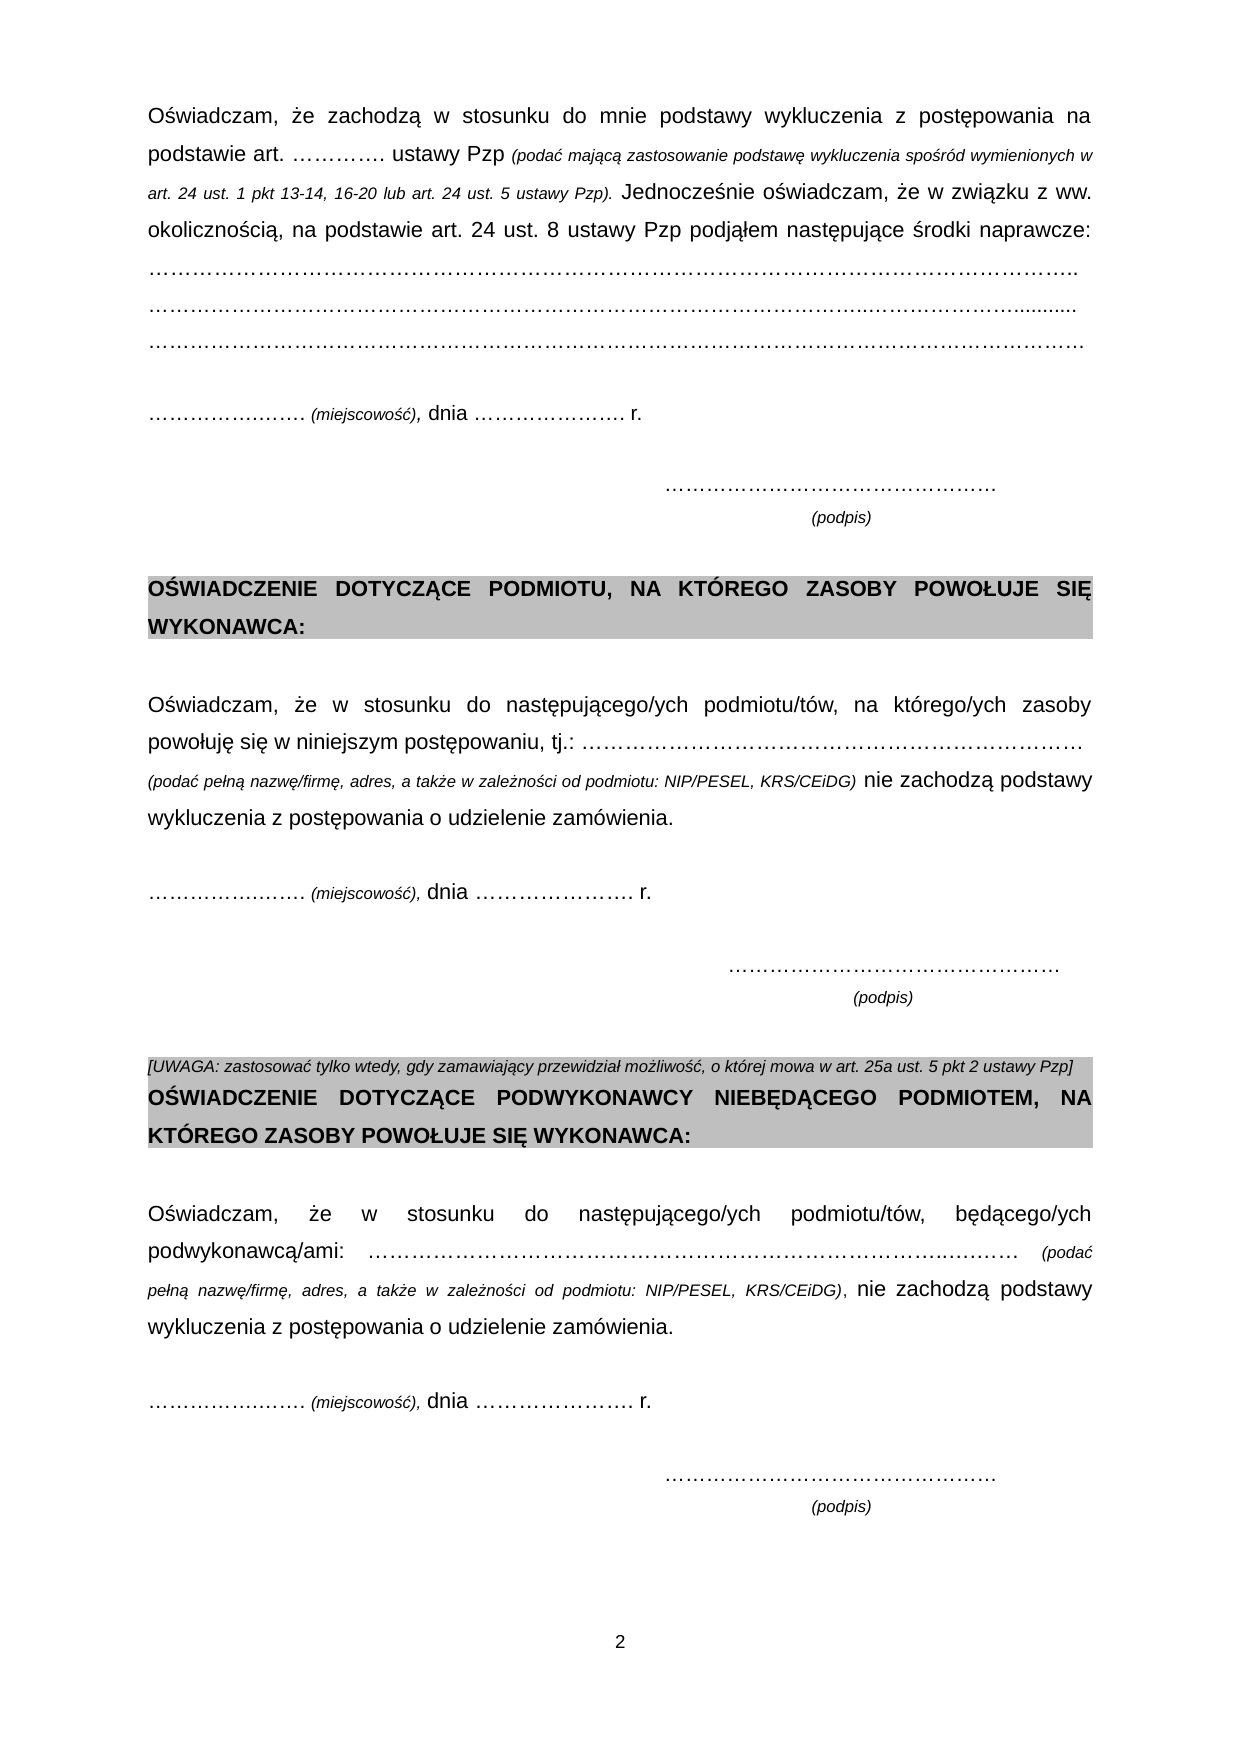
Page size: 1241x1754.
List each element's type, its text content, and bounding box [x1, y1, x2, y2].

text (podpis) [738, 988, 1093, 1007]
text …………….……. (miejscowość), dnia …………………. r. [148, 1388, 1093, 1413]
text ………………………………………… [148, 1461, 1093, 1485]
text Oświadczam, że w stosunku do następującego/ych podmiotu/tów, na którego/ych zasoby powołuję się w niniejszym postępowaniu, tj.: …………………………………………………………… (podać pełną nazwę/firmę, adres, a także w zależności od podmiotu: NIP/PESEL, KRS/CEiDG) nie zachodzą podstawy wykluczenia z postępowania o udzielenie zamówienia. [148, 691, 1093, 830]
text ………………………………………… [148, 472, 1093, 496]
text OŚWIADCZENIE DOTYCZĄCE PODWYKONAWCY NIEBĘDĄCEGO PODMIOTEM, NA KTÓREGO ZASOBY POWOŁUJE SIĘ WYKONAWCA: [148, 1085, 1093, 1148]
text …………………………………………………………………………………………..…………………...........……………………………………………………………………………………………………………………… [148, 292, 1093, 352]
text Oświadczam, że zachodzą w stosunku do mnie podstawy wykluczenia z postępowania na podstawie art. …………. ustawy Pzp (podać mającą zastosowanie podstawę wykluczenia spośród wymienionych w art. 24 ust. 1 pkt 13-14, 16-20 lub art. 24 ust. 5 ustawy Pzp). Jednocześnie oświadczam, że w związku z ww. okolicznością, na podstawie art. 24 ust. 8 ustawy Pzp podjąłem następujące środki naprawcze: ……………………………………………………………………………………………………………….. [148, 103, 1093, 280]
text [UWAGA: zastosować tylko wtedy, gdy zamawiający przewidział możliwość, o której mowa w art. 25a ust. 5 pkt 2 ustawy Pzp] [148, 1057, 1093, 1076]
text …………….……. (miejscowość), dnia …………………. r. [148, 400, 1093, 424]
text ………………………………………… [148, 952, 1093, 976]
text (podpis) [738, 508, 1093, 527]
text (podpis) [738, 1497, 1093, 1516]
text …………….……. (miejscowość), dnia …………………. r. [148, 879, 1093, 904]
text OŚWIADCZENIE DOTYCZĄCE PODMIOTU, NA KTÓREGO ZASOBY POWOŁUJE SIĘ WYKONAWCA: [148, 576, 1093, 639]
text Oświadczam, że w stosunku do następującego/ych podmiotu/tów, będącego/ych podwykonawcą/ami: ……………………………………………………………………..….…… (podać pełną nazwę/firmę, adres, a także w zależności od podmiotu: NIP/PESEL, KRS/CEiDG), nie zachodzą podstawy wykluczenia z postępowania o udzielenie zamówienia. [148, 1200, 1093, 1339]
